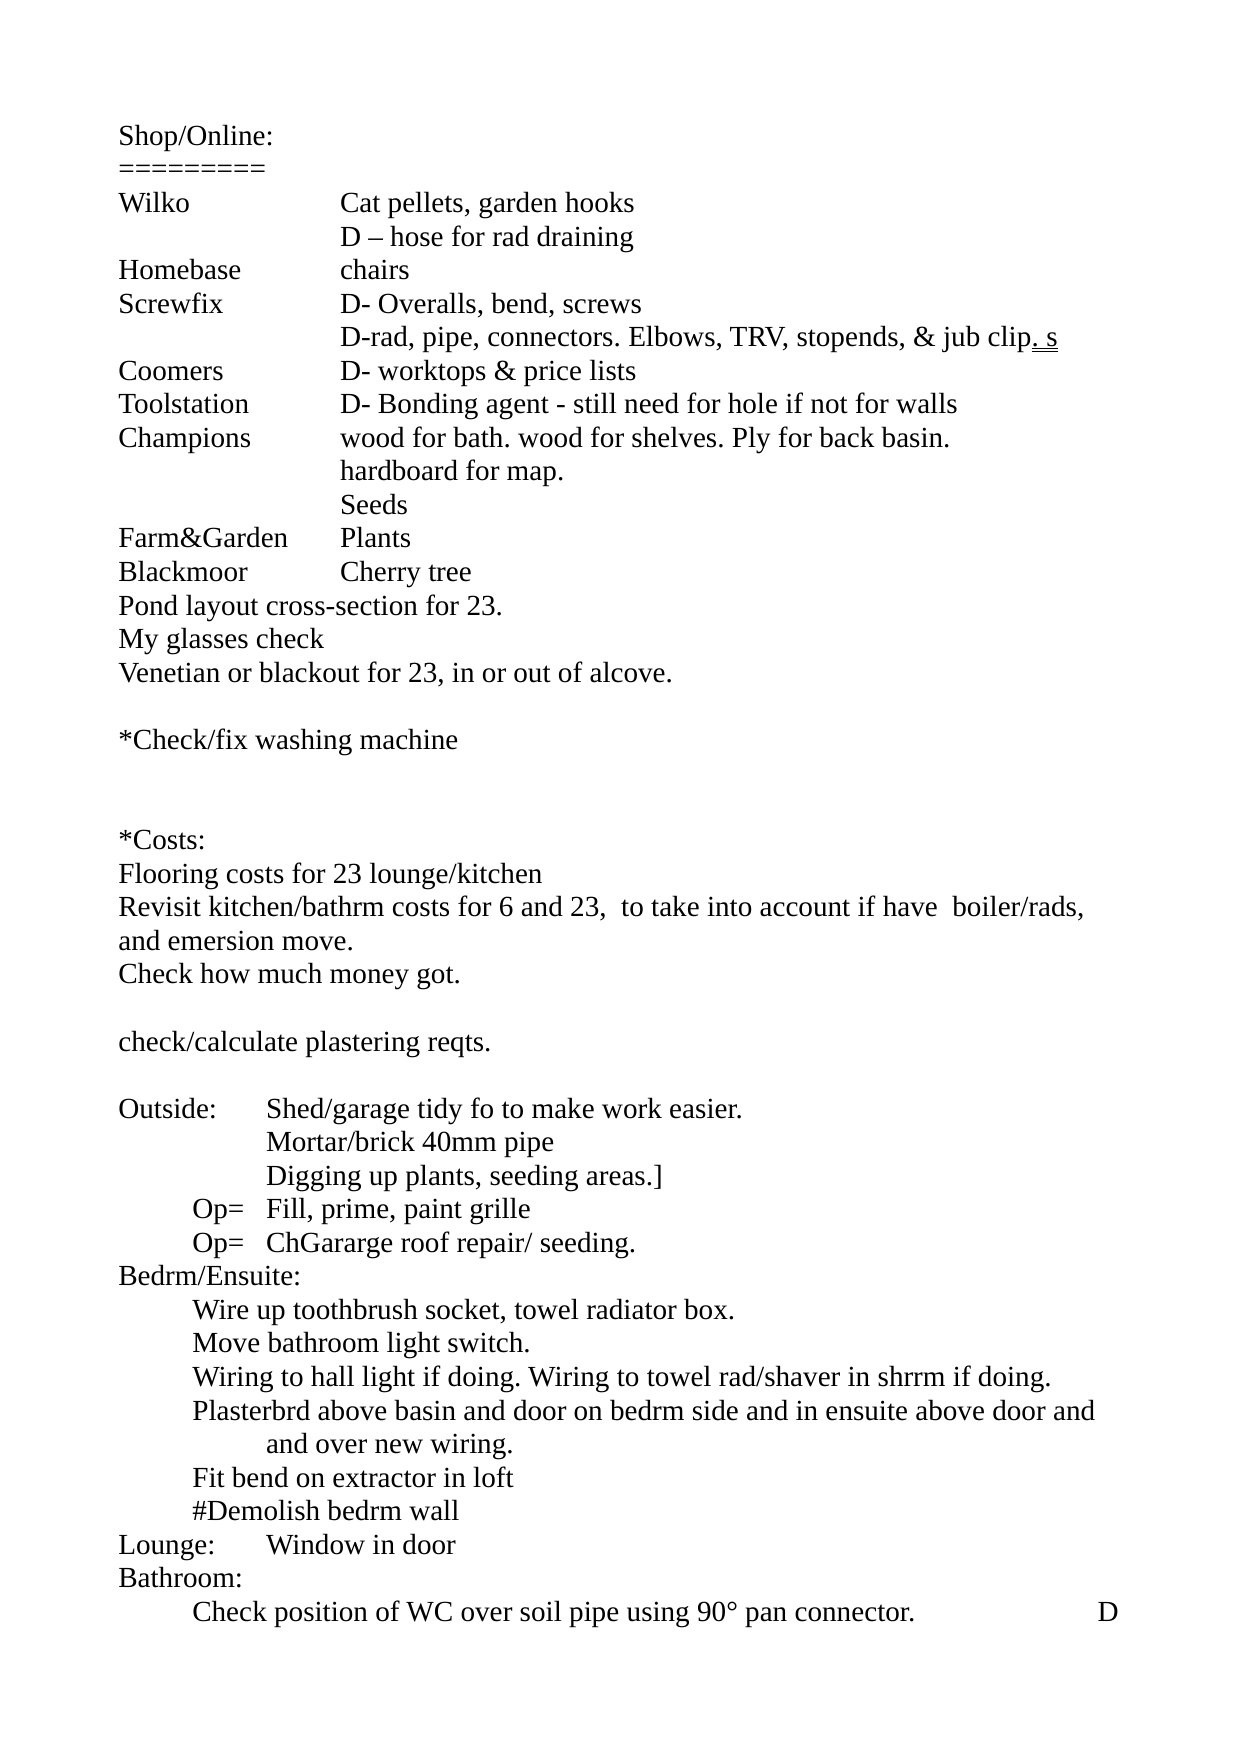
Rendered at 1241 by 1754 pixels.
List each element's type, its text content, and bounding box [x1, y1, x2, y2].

text Toolstation D- Bonding agent - still need for hole if not for walls [118, 386, 1122, 420]
text *Costs: [118, 822, 1122, 856]
text Champions wood for bath. wood for shelves. Ply for back basin. [118, 420, 1122, 453]
text Venetian or blackout for 23, in or out of alcove. [118, 655, 1122, 688]
text Pond layout cross-section for 23. [118, 588, 1122, 621]
text Outside: Shed/garage tidy fo to make work easier. [118, 1091, 1122, 1124]
text Seeds [118, 487, 1122, 521]
text Homebase chairs [118, 252, 1122, 286]
text My glasses check [118, 621, 1122, 655]
text Digging up plants, seeding areas.] [118, 1158, 1122, 1191]
text Wilko Cat pellets, garden hooks [118, 185, 1122, 219]
text Op= Fill, prime, paint grille [118, 1191, 1122, 1225]
text Revisit kitchen/bathrm costs for 6 and 23, to take into account if have boiler/rads, and emersion move. [118, 889, 1122, 957]
text Fit bend on extractor in loft [118, 1460, 1122, 1493]
text Bathroom: [118, 1560, 1122, 1594]
text Bedrm/Ensuite: [118, 1258, 1122, 1292]
text D – hose for rad draining [118, 219, 1122, 252]
text Flooring costs for 23 lounge/kitchen [118, 856, 1122, 889]
text Lounge: Window in door [118, 1527, 1122, 1560]
text Move bathroom light switch. [118, 1326, 1122, 1359]
text hardboard for map. [118, 453, 1122, 487]
text check/calculate plastering reqts. [118, 1024, 1122, 1057]
text Check how much money got. [118, 957, 1122, 990]
text D-rad, pipe, connectors. Elbows, TRV, stopends, & jub clip. s [118, 319, 1122, 353]
text Check position of WC over soil pipe using 90° pan connector. D [118, 1594, 1122, 1627]
text #Demolish bedrm wall [118, 1493, 1122, 1527]
text Shop/Online: [118, 118, 1122, 152]
text Wiring to hall light if doing. Wiring to towel rad/shaver in shrrm if doing. [118, 1359, 1122, 1393]
text Screwfix D- Overalls, bend, screws [118, 286, 1122, 319]
text Coomers D- worktops & price lists [118, 353, 1122, 386]
text Wire up toothbrush socket, towel radiator box. [118, 1292, 1122, 1326]
text ========= [118, 152, 1122, 185]
text Plasterbrd above basin and door on bedrm side and in ensuite above door and and over new wiring. [118, 1393, 1122, 1460]
text Farm&Garden Plants [118, 521, 1122, 554]
text *Check/fix washing machine [118, 722, 1122, 755]
text Mortar/brick 40mm pipe [118, 1124, 1122, 1158]
text Blackmoor Cherry tree [118, 554, 1122, 588]
text Op= ChGararge roof repair/ seeding. [118, 1225, 1122, 1258]
